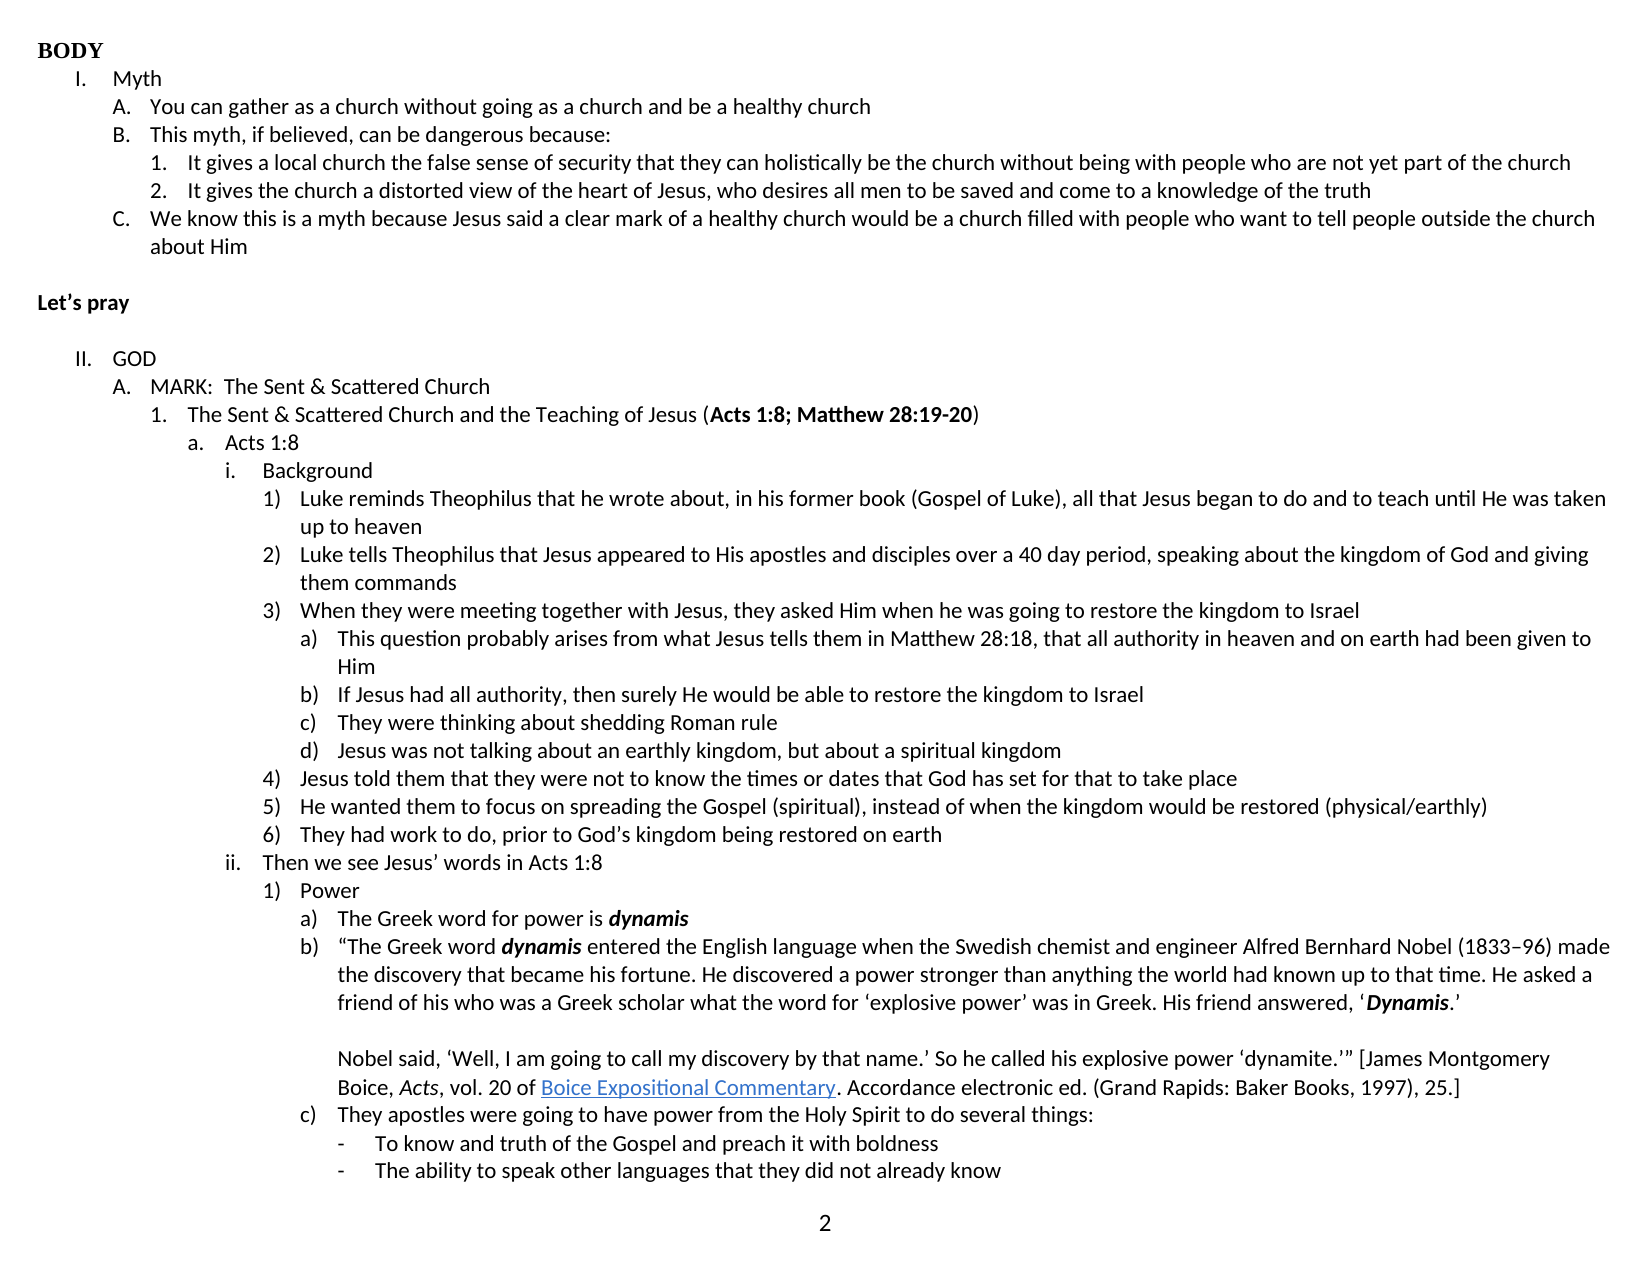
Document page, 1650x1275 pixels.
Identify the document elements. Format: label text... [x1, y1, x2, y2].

list Jesus was not talking about an earthly kingdom, but about a spiritual kingdom [300, 736, 1612, 764]
list You can gather as a church without going as a church and be a healthy church [112, 92, 1612, 120]
list “The Greek word dynamis entered the English language when the Swedish chemist and engineer Alfred Bernhard Nobel (1833–96) made the discovery that became his fortune. He discovered a power stronger than anything the world had known up to that time. He asked a friend of his who was a Greek scholar what the word for ‘explosive power’ was in Greek. His friend answered, ‘Dynamis.’ Nobel said, ‘Well, I am going to call my discovery by that name.’ So he called his explosive power ‘dynamite.’” [James Montgomery Boice, Acts, vol. 20 of Boice Expositional Commentary. Accordance electronic ed. (Grand Rapids: Baker Books, 1997), 25.] [300, 932, 1612, 1101]
list He wanted them to focus on spreading the Gospel (spiritual), instead of when the kingdom would be restored (physical/earthly) [262, 792, 1612, 820]
list They had work to do, prior to God’s kingdom being restored on earth [262, 820, 1612, 848]
list The Sent & Scattered Church and the Teaching of Jesus (Acts 1:8; Matthew 28:19-20) [150, 400, 1612, 428]
list Power [262, 876, 1612, 904]
list The Greek word for power is dynamis [300, 904, 1612, 932]
list If Jesus had all authority, then surely He would be able to restore the kingdom to Israel [300, 680, 1612, 708]
list We know this is a myth because Jesus said a clear mark of a healthy church would be a church filled with people who want to tell people outside the church about Him [112, 204, 1612, 260]
list MARK: The Sent & Scattered Church [112, 372, 1612, 400]
list It gives the church a distorted view of the heart of Jesus, who desires all men to be saved and come to a knowledge of the truth [150, 176, 1612, 204]
list It gives a local church the false sense of security that they can holistically be the church without being with people who are not yet part of the church [150, 148, 1612, 176]
list Background [225, 456, 1612, 484]
list Jesus told them that they were not to know the times or dates that God has set for that to take place [262, 764, 1612, 792]
list They were thinking about shedding Roman rule [300, 708, 1612, 736]
list Luke tells Theophilus that Jesus appeared to His apostles and disciples over a 40 day period, speaking about the kingdom of God and giving them commands [262, 540, 1612, 596]
list This question probably arises from what Jesus tells them in Matthew 28:18, that all authority in heaven and on earth had been given to Him [300, 624, 1612, 680]
list They apostles were going to have power from the Holy Spirit to do several things: [300, 1101, 1612, 1129]
text BODY [37, 37, 1612, 64]
list Luke reminds Theophilus that he wrote about, in his former book (Gospel of Luke), all that Jesus began to do and to teach until He was taken up to heaven [262, 484, 1612, 540]
text Let’s pray [37, 288, 1612, 316]
list When they were meeting together with Jesus, they asked Him when he was going to restore the kingdom to Israel [262, 596, 1612, 624]
list This myth, if believed, can be dangerous because: [112, 120, 1612, 148]
list Acts 1:8 [187, 428, 1612, 456]
list The ability to speak other languages that they did not already know [337, 1157, 1612, 1185]
list Myth [75, 64, 1612, 92]
list To know and truth of the Gospel and preach it with boldness [337, 1129, 1612, 1157]
list GOD [75, 344, 1612, 372]
list Then we see Jesus’ words in Acts 1:8 [225, 848, 1612, 876]
